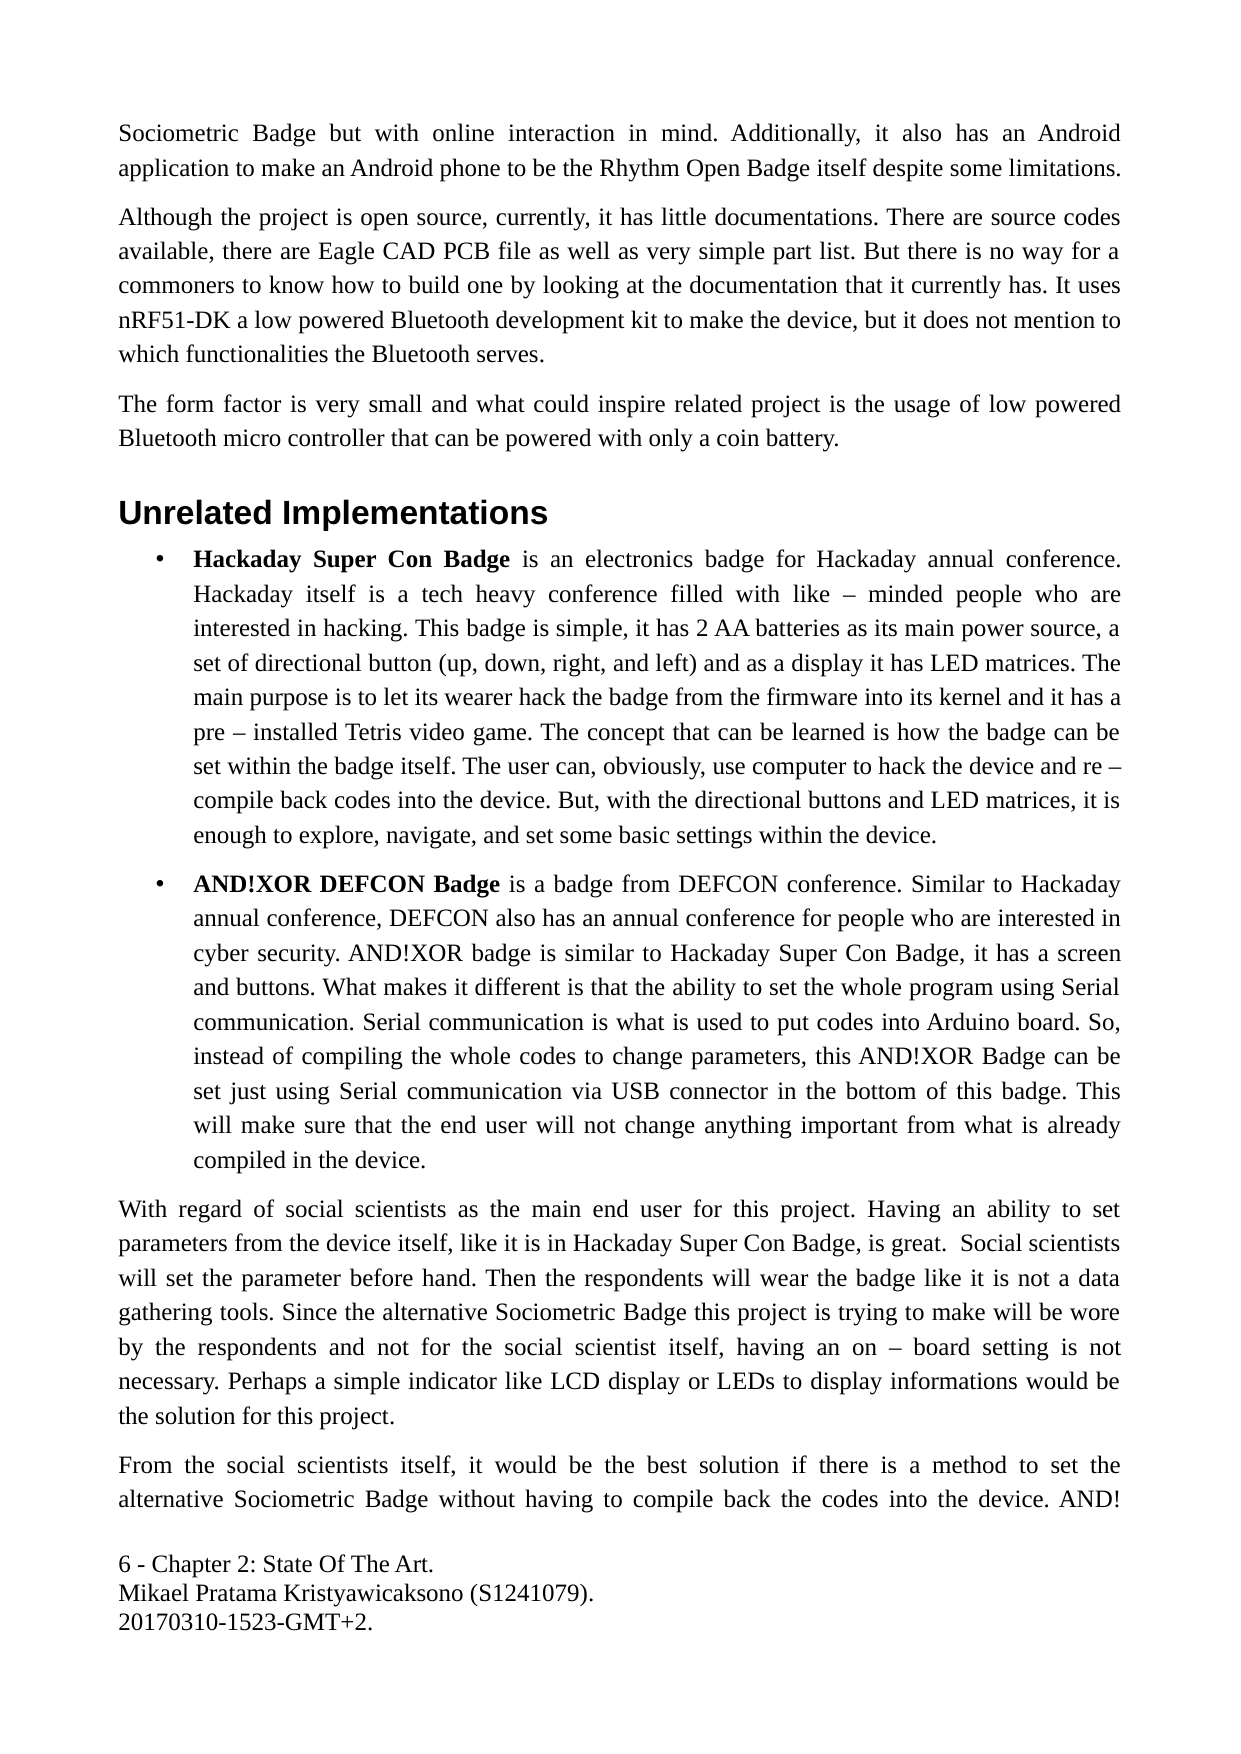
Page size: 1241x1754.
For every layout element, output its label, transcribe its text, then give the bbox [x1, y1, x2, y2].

text From the social scientists itself, it would be the best solution if there is a method to set the alternative Sociometric Badge without having to compile back the codes into the device. AND! [118, 1450, 1122, 1513]
list AND!XOR DEFCON Badge is a badge from DEFCON conference. Similar to Hackaday annual conference, DEFCON also has an annual conference for people who are interested in cyber security. AND!XOR badge is similar to Hackaday Super Con Badge, it has a screen and buttons. What makes it different is that the ability to set the whole program using Serial communication. Serial communication is what is used to put codes into Arduino board. So, instead of compiling the whole codes to change parameters, this AND!XOR Badge can be set just using Serial communication via USB connector in the bottom of this badge. This will make sure that the end user will not change anything important from what is already compiled in the device. [156, 869, 1122, 1174]
subtitle Unrelated Implementations [118, 493, 1122, 532]
text Although the project is open source, currently, it has little documentations. There are source codes available, there are Eagle CAD PCB file as well as very simple part list. But there is no way for a commoners to know how to build one by looking at the documentation that it currently has. It uses nRF51-DK a low powered Bluetooth development kit to make the device, but it does not mention to which functionalities the Bluetooth serves. [118, 202, 1122, 368]
text Sociometric Badge but with online interaction in mind. Additionally, it also has an Android application to make an Android phone to be the Rhythm Open Badge itself despite some limitations. [118, 118, 1122, 181]
list Hackaday Super Con Badge is an electronics badge for Hackaday annual conference. Hackaday itself is a tech heavy conference filled with like – minded people who are interested in hacking. This badge is simple, it has 2 AA batteries as its main power source, a set of directional button (up, down, right, and left) and as a display it has LED matrices. The main purpose is to let its wearer hack the badge from the firmware into its kernel and it has a pre – installed Tetris video game. The concept that can be learned is how the badge can be set within the badge itself. The user can, obviously, use computer to hack the device and re – compile back codes into the device. But, with the directional buttons and LED matrices, it is enough to explore, navigate, and set some basic settings within the device. [156, 544, 1122, 849]
text The form factor is very small and what could inspire related project is the usage of low powered Bluetooth micro controller that can be powered with only a coin battery. [118, 389, 1122, 452]
text With regard of social scientists as the main end user for this project. Having an ability to set parameters from the device itself, like it is in Hackaday Super Con Badge, is great. Social scientists will set the parameter before hand. Then the respondents will wear the badge like it is not a data gathering tools. Since the alternative Sociometric Badge this project is trying to make will be wore by the respondents and not for the social scientist itself, having an on – board setting is not necessary. Perhaps a simple indicator like LCD display or LEDs to display informations would be the solution for this project. [118, 1194, 1122, 1429]
